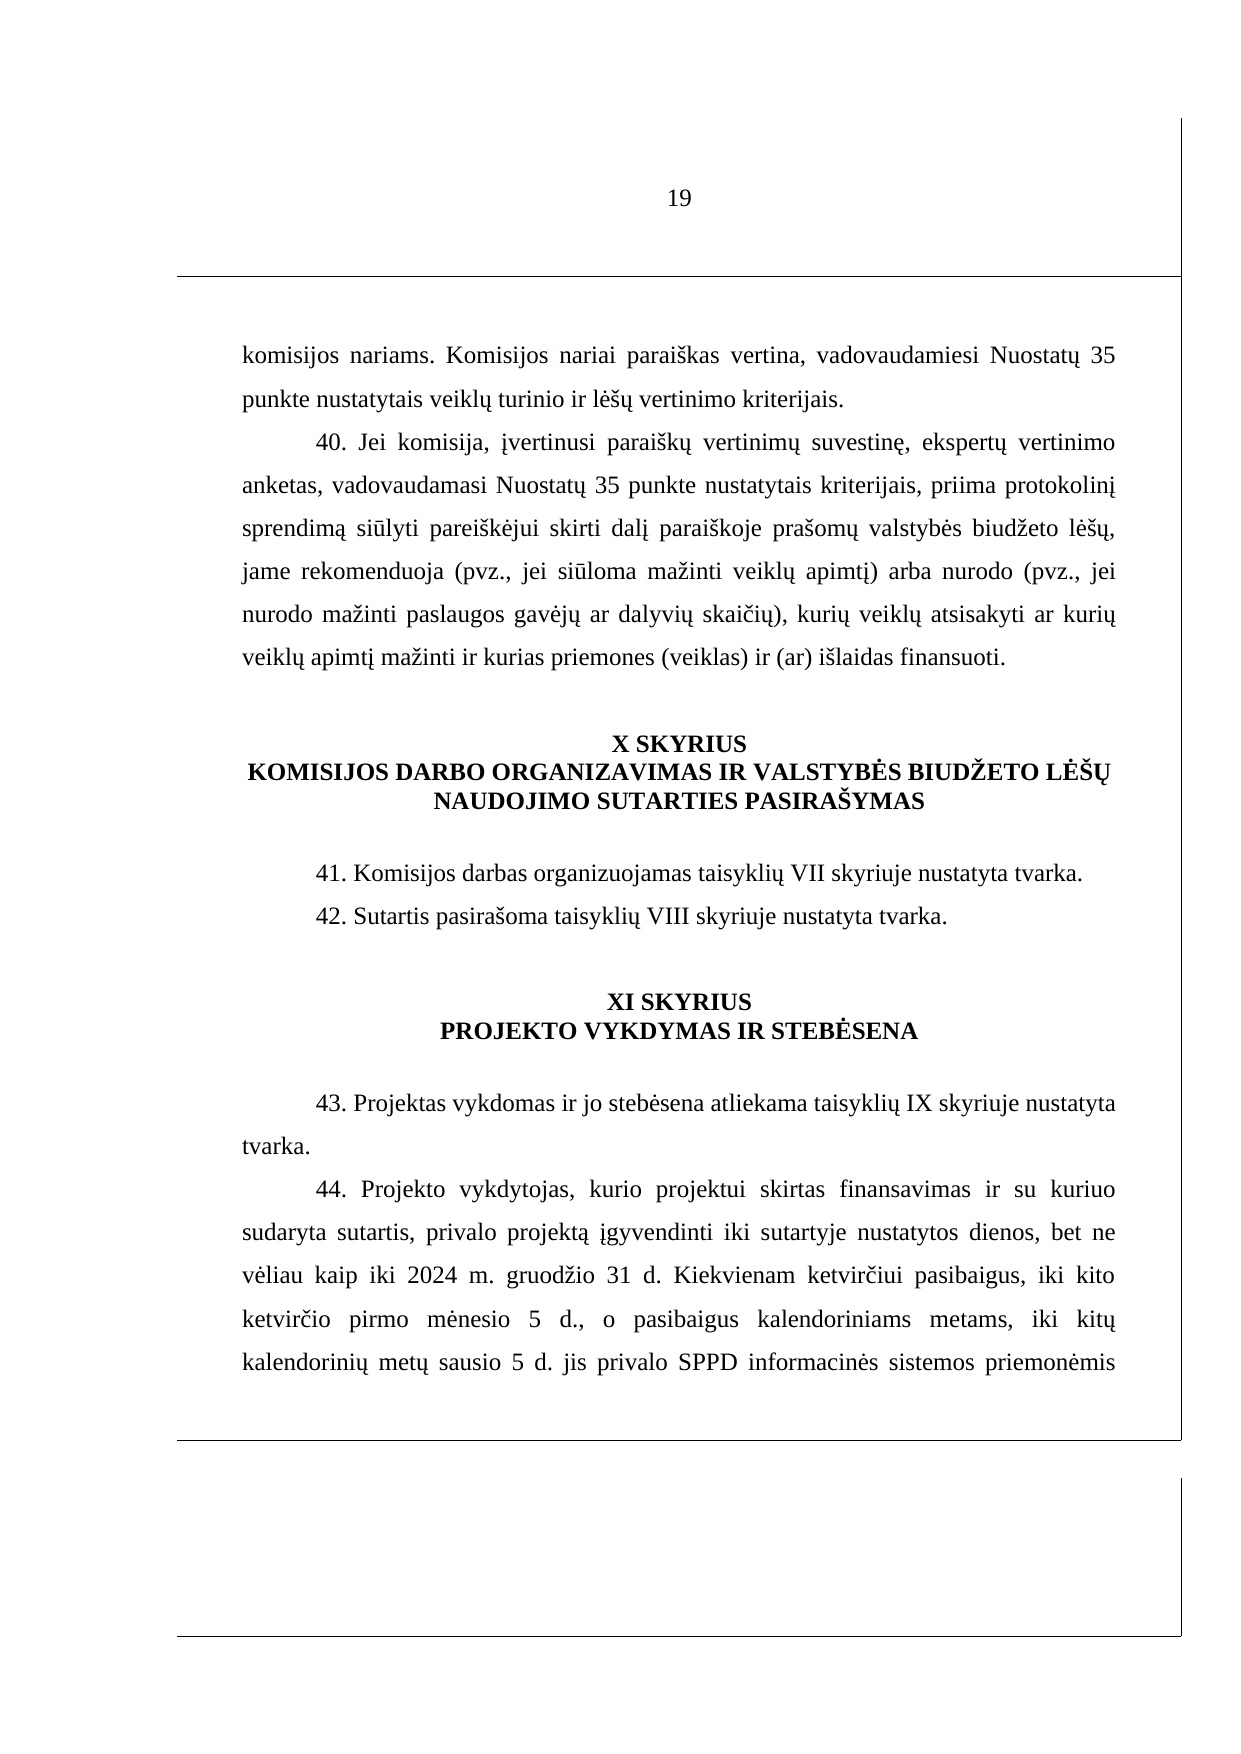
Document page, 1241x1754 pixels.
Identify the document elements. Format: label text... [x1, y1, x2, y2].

text PROJEKTO VYKDYMAS IR STEBĖSENA [177, 1016, 1181, 1023]
text 42. Sutartis pasirašoma taisyklių VIII skyriuje nustatyta tvarka. [177, 837, 1181, 923]
text 44. Projekto vykdytojas, kurio projektui skirtas finansavimas ir su kuriuo sudaryta sutartis, privalo projektą įgyvendinti iki sutartyje nustatytos dienos, bet ne vėliau kaip iki 2024 m. gruodžio 31 d. Kiekvienam ketvirčiui pasibaigus, iki kito ketvirčio pirmo mėnesio 5 d., o pasibaigus kalendoriniams metams, iki kitų kalendorinių metų sausio 5 d. jis privalo SPPD informacinės sistemos priemonėmis pateikti atitinkamai ketvirčio ir metų finansines ataskaitas, taip pat pirmajam pusmečiui pasibaigus, iki kito pusmečio pirmo mėnesio 5 d., o pasibaigus kalendoriniams metams, iki kitų kalendorinių metų sausio 5 d. jis privalo pateikti atitinkamai ketvirčio ir metų veiklų įvykdymo ataskaitas pagal SPPD informacinėje sistemoje pateiktas formas. Teikiamos šios ataskaitos: [177, 1110, 1181, 1440]
text X SKYRIUS [177, 664, 1181, 757]
text KOMISIJOS DARBO ORGANIZAVIMAS IR VALSTYBĖS BIUDŽETO LĖŠŲ NAUDOJIMO SUTARTIES PASIRAŠYMAS [177, 757, 1181, 793]
text 40. Jei komisija, įvertinusi paraiškų vertinimų suvestinę, ekspertų vertinimo anketas, vadovaudamasi Nuostatų 35 punkte nustatytais kriterijais, priima protokolinį sprendimą siūlyti pareiškėjui skirti dalį paraiškoje prašomų valstybės biudžeto lėšų, jame rekomenduoja (pvz., jei siūloma mažinti veiklų apimtį) arba nurodo (pvz., jei nurodo mažinti paslaugos gavėjų ar dalyvių skaičių), kurių veiklų atsisakyti ar kurių veiklų apimtį mažinti ir kurias priemones (veiklas) ir (ar) išlaidas finansuoti. [177, 362, 1181, 664]
text 43. Projektas vykdomas ir jo stebėsena atliekama taisyklių IX skyriuje nustatyta tvarka. [177, 1023, 1181, 1110]
text 39. Jei komisija, įvertinusi ekspertų vertinimų suvestinę, parengtą trims ekspertams atlikus vertinimą, ekspertų vertinimo anketas, vadovaudamasi Nuostatų 35 punkte nustatytais kriterijais, nepritaria ekspertų vertinimui, komisijos protokole, vadovaujantis Nuostatų 35 punkte nustatytais kriterijais, fiksuojamas argumentuotas sprendimas nepritarti ekspertų vertinimui ir paraiškų vertinimas gali būti perduotas komisijos nariams. Komisijos nariai paraiškas vertina, vadovaudamiesi Nuostatų 35 punkte nustatytais veiklų turinio ir lėšų vertinimo kriterijais. [177, 276, 1181, 362]
text XI SKYRIUS [177, 923, 1181, 1016]
text 41. Komisijos darbas organizuojamas taisyklių VII skyriuje nustatyta tvarka. [177, 793, 1181, 837]
